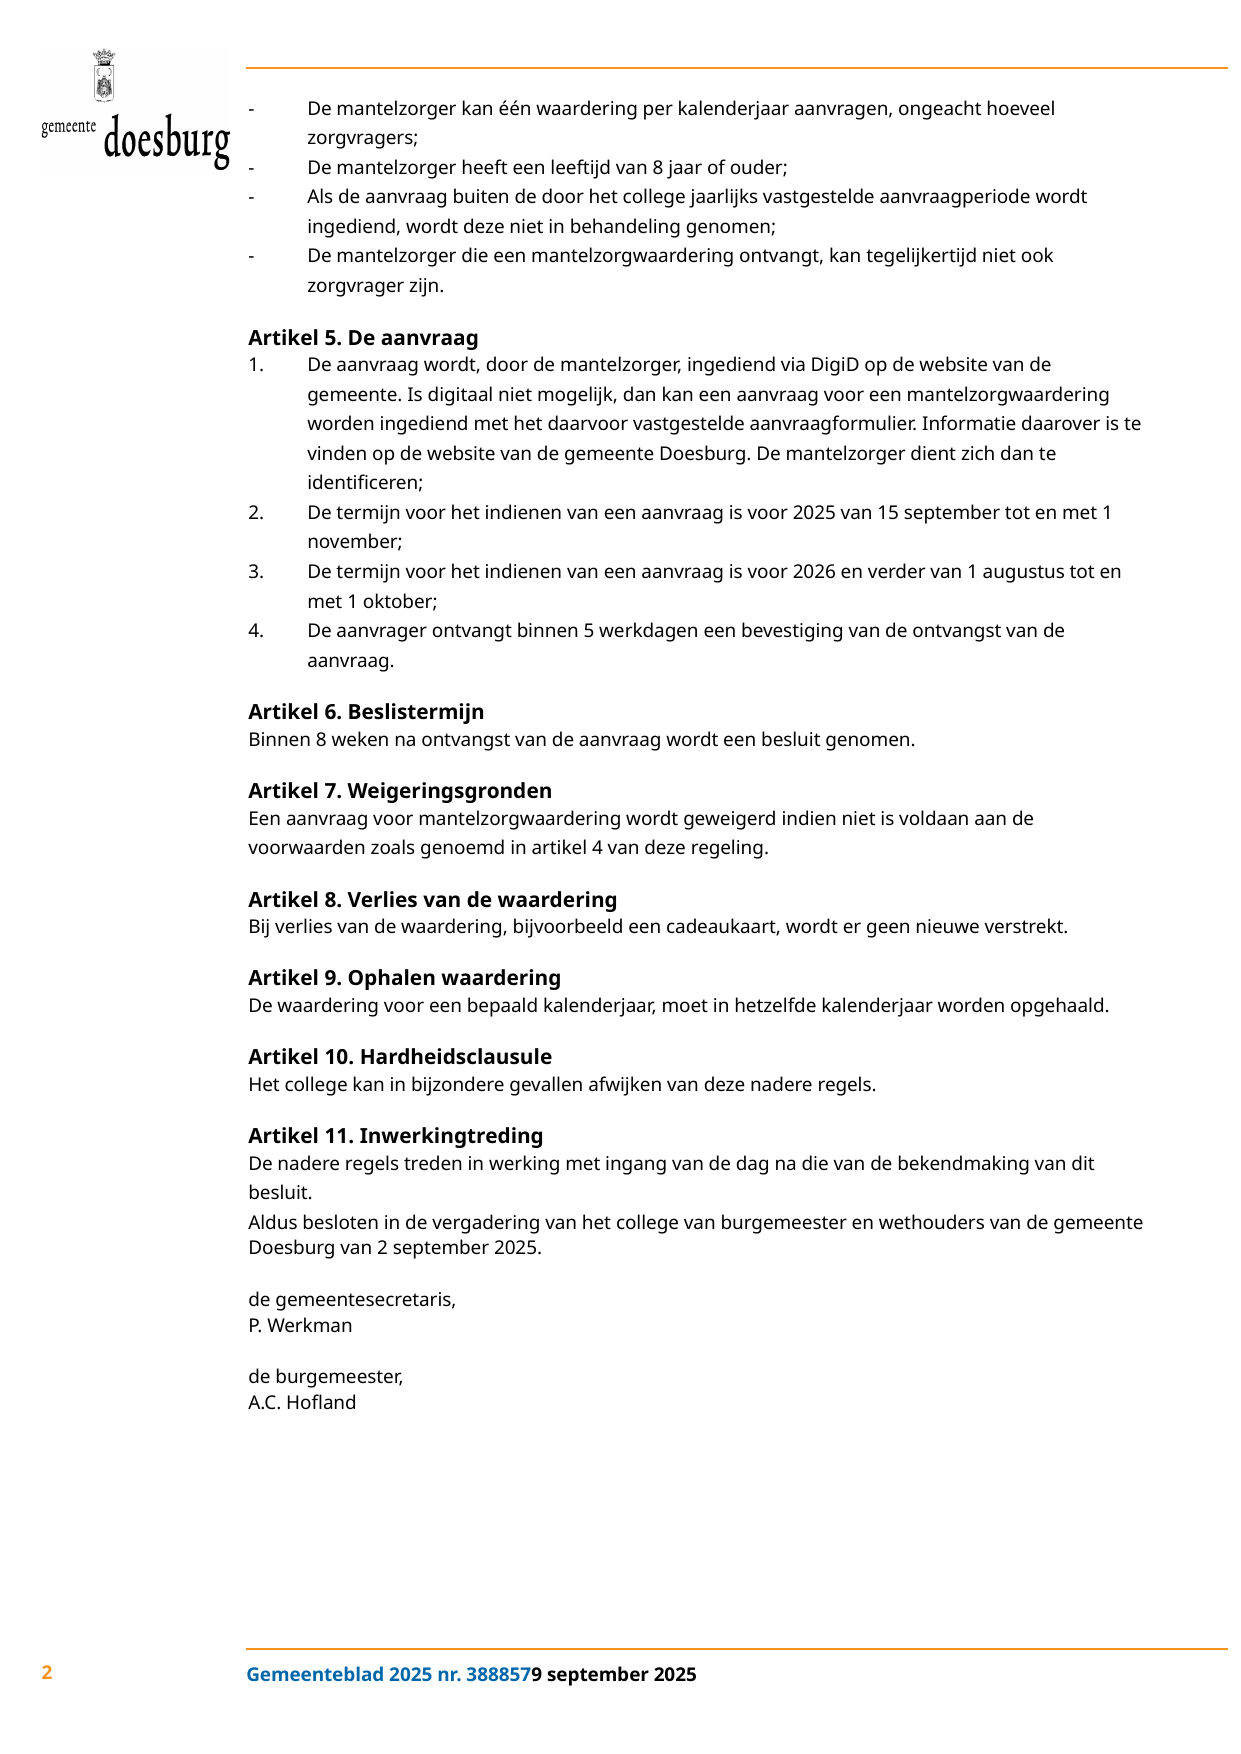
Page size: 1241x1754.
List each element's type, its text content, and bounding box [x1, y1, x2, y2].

text P. Werkman [248, 1312, 1152, 1337]
text Bij verlies van de waardering, bijvoorbeeld een cadeaukaart, wordt er geen nieuwe verstrekt. [248, 913, 1152, 939]
list De mantelzorger heeft een leeftijd van 8 jaar of ouder; [248, 154, 1152, 180]
text De nadere regels treden in werking met ingang van de dag na die van de bekendmaking van dit besluit. [248, 1150, 1152, 1205]
list De termijn voor het indienen van een aanvraag is voor 2025 van 15 september tot en met 1 november; [248, 499, 1152, 554]
list Als de aanvraag buiten de door het college jaarlijks vastgestelde aanvraagperiode wordt ingediend, wordt deze niet in behandeling genomen; [248, 183, 1152, 239]
list De mantelzorger die een mantelzorgwaardering ontvangt, kan tegelijkertijd niet ook zorgvrager zijn. [248, 243, 1152, 298]
text Artikel 7. Weigeringsgronden [248, 776, 1152, 805]
list De aanvrager ontvangt binnen 5 werkdagen een bevestiging van de ontvangst van de aanvraag. [248, 617, 1152, 673]
list De termijn voor het indienen van een aanvraag is voor 2026 en verder van 1 augustus tot en met 1 oktober; [248, 558, 1152, 613]
text De waardering voor een bepaald kalenderjaar, moet in hetzelfde kalenderjaar worden opgehaald. [248, 992, 1152, 1018]
text de gemeentesecretaris, [248, 1286, 1152, 1312]
text Artikel 5. De aanvraag [248, 323, 1152, 351]
list De mantelzorger kan één waardering per kalenderjaar aanvragen, ongeacht hoeveel zorgvragers; [248, 95, 1152, 150]
text Artikel 9. Ophalen waardering [248, 963, 1152, 992]
text Artikel 8. Verlies van de waardering [248, 885, 1152, 913]
list De aanvraag wordt, door de mantelzorger, ingediend via DigiD op de website van de gemeente. Is digitaal niet mogelijk, dan kan een aanvraag voor een mantelzorgwaardering worden ingediend met het daarvoor vastgestelde aanvraagformulier. Informatie daarover is te vinden op de website van de gemeente Doesburg. De mantelzorger dient zich dan te identificeren; [248, 351, 1152, 495]
text A.C. Hofland [248, 1389, 1152, 1415]
picture [41, 47, 231, 172]
text Het college kan in bijzondere gevallen afwijken van deze nadere regels. [248, 1071, 1152, 1097]
text de burgemeester, [248, 1363, 1152, 1389]
text Artikel 11. Inwerkingtreding [248, 1121, 1152, 1150]
text Een aanvraag voor mantelzorgwaardering wordt geweigerd indien niet is voldaan aan de voorwaarden zoals genoemd in artikel 4 van deze regeling. [248, 805, 1152, 860]
text Aldus besloten in de vergadering van het college van burgemeester en wethouders van de gemeente Doesburg van 2 september 2025. [248, 1209, 1152, 1260]
text Artikel 10. Hardheidsclausule [248, 1042, 1152, 1071]
text Binnen 8 weken na ontvangst van de aanvraag wordt een besluit genomen. [248, 726, 1152, 752]
text Artikel 6. Beslistermijn [248, 697, 1152, 726]
